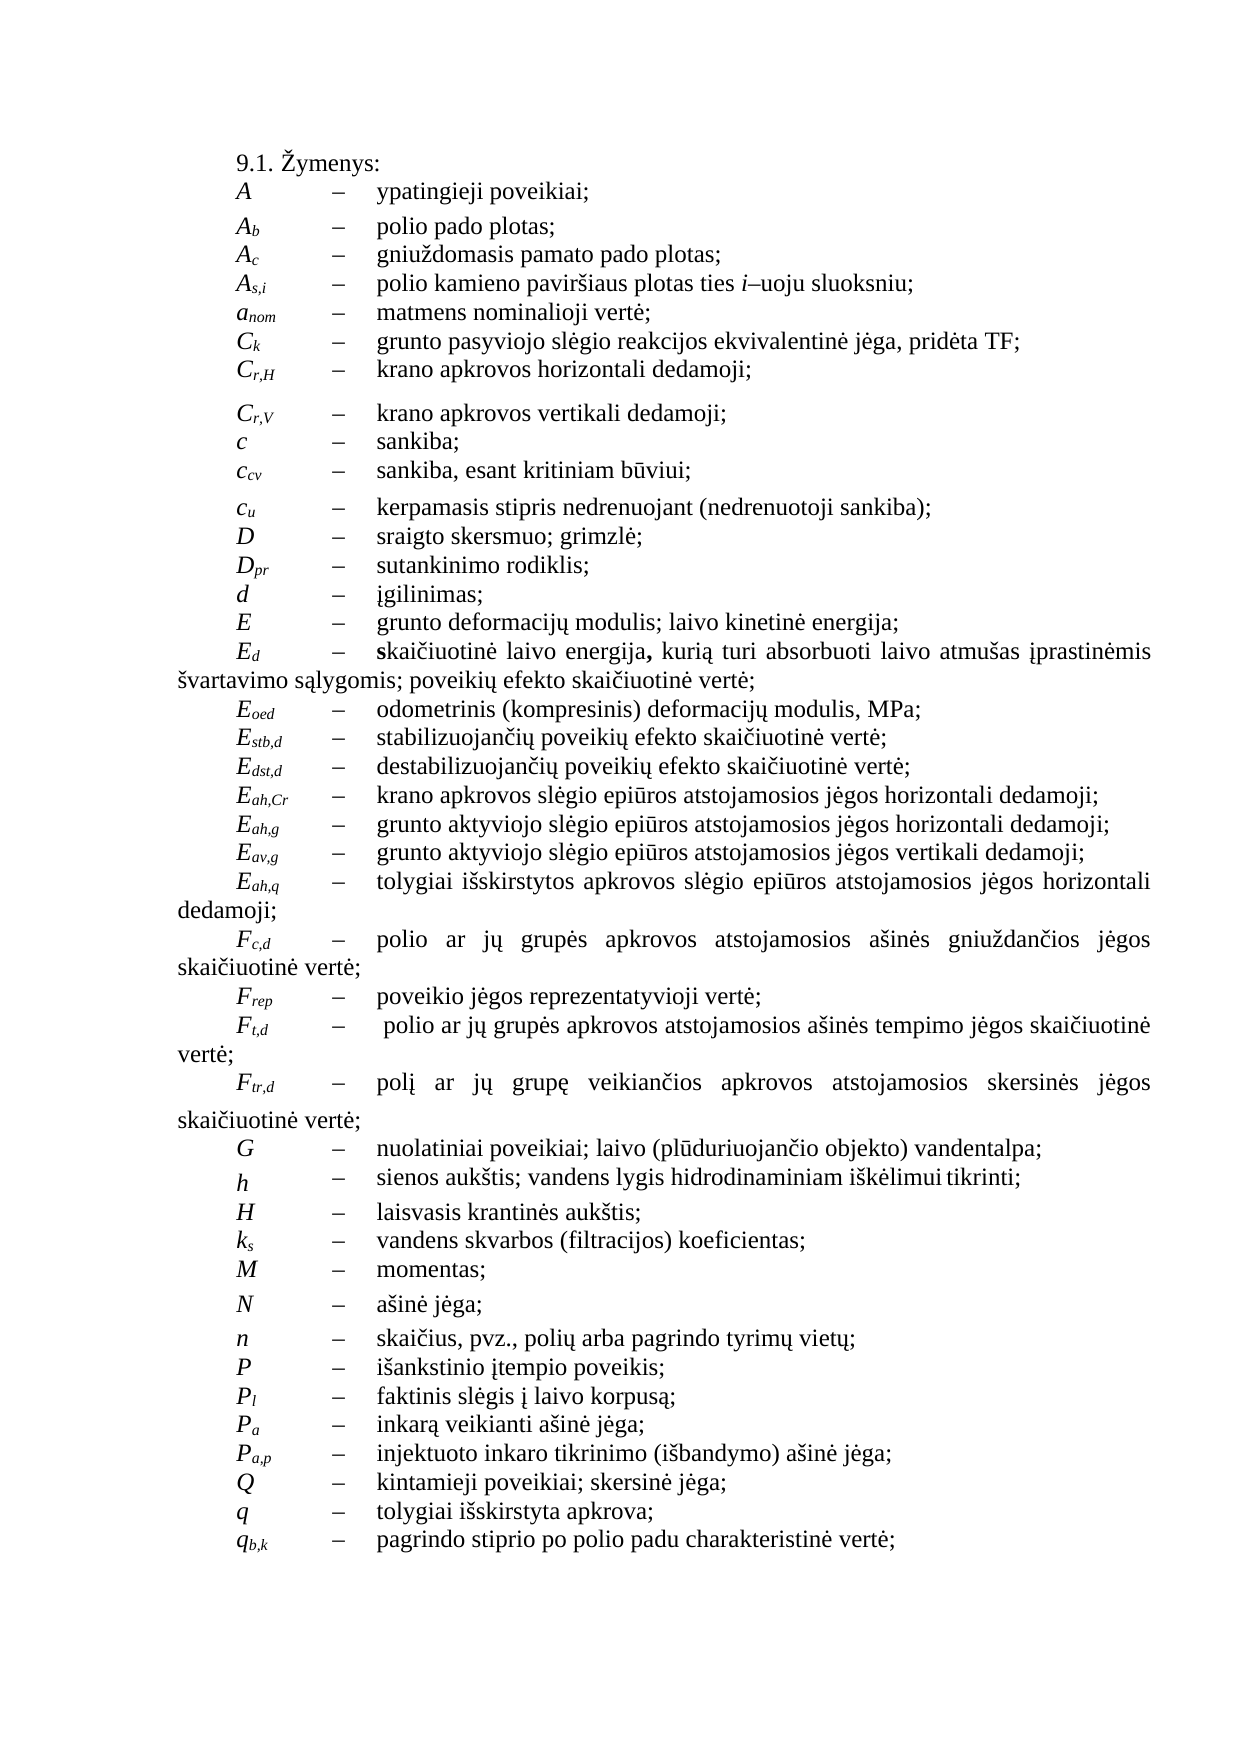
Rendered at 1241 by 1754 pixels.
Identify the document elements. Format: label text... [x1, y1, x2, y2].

text q – tolygiai išskirstyta apkrova; [177, 1496, 1152, 1524]
text A – ypatingieji poveikiai; [177, 176, 1152, 211]
text Fc,d – polio ar jų grupės apkrovos atstojamosios ašinės gniuždančios jėgos skaičiuotinė vertė; [177, 924, 1152, 981]
text E – grunto deformacijų modulis; laivo kinetinė energija; [177, 607, 1152, 636]
text Eah,Cr – krano apkrovos slėgio epiūros atstojamosios jėgos horizontali dedamoji; [177, 780, 1152, 809]
text Ed – skaičiuotinė laivo energija, kurią turi absorbuoti laivo atmušas įprastinėmis švartavimo sąlygomis; poveikių efekto skaičiuotinė vertė; [177, 636, 1152, 694]
text Ab – polio pado plotas; [177, 211, 1152, 239]
text Eoed – odometrinis (kompresinis) deformacijų modulis, MPa; [177, 694, 1152, 722]
text d – įgilinimas; [177, 579, 1152, 607]
text ks – vandens skvarbos (filtracijos) koeficientas; [177, 1226, 1152, 1254]
text Dpr – sutankinimo rodiklis; [177, 550, 1152, 579]
text 9.1. Žymenys: [177, 148, 1152, 176]
text Pl – faktinis slėgis į laivo korpusą; [177, 1381, 1152, 1409]
text Estb,d – stabilizuojančių poveikių efekto skaičiuotinė vertė; [177, 722, 1152, 751]
text Q – kintamieji poveikiai; skersinė jėga; [177, 1467, 1152, 1496]
text Edst,d – destabilizuojančių poveikių efekto skaičiuotinė vertė; [177, 751, 1152, 780]
text D – sraigto skersmuo; grimzlė; [177, 521, 1152, 550]
text H – laisvasis krantinės aukštis; [177, 1197, 1152, 1226]
text Pa – inkarą veikianti ašinė jėga; [177, 1409, 1152, 1438]
text N – ašinė jėga; [177, 1289, 1152, 1323]
text Pa,p – injektuoto inkaro tikrinimo (išbandymo) ašinė jėga; [177, 1438, 1152, 1467]
text qb,k – pagrindo stiprio po polio padu charakteristinė vertė; [177, 1524, 1152, 1553]
text Eah,g – grunto aktyviojo slėgio epiūros atstojamosios jėgos horizontali dedamoji; [177, 809, 1152, 837]
text n – skaičius, pvz., polių arba pagrindo tyrimų vietų; [177, 1323, 1152, 1352]
text cu – kerpamasis stipris nedrenuojant (nedrenuotoji sankiba); [177, 492, 1152, 521]
text anom – matmens nominalioji vertė; [177, 297, 1152, 326]
text As,i – polio kamieno paviršiaus plotas ties i–uoju sluoksniu; [177, 268, 1152, 297]
text M – momentas; [177, 1254, 1152, 1289]
text Ck – grunto pasyviojo slėgio reakcijos ekvivalentinė jėga, pridėta TF; [177, 326, 1152, 354]
text Eah,q – tolygiai išskirstytos apkrovos slėgio epiūros atstojamosios jėgos horizontali dedamoji; [177, 866, 1152, 924]
text P – išankstinio įtempio poveikis; [177, 1352, 1152, 1381]
text Cr,H – krano apkrovos horizontali dedamoji; [177, 354, 1152, 398]
text Cr,V – krano apkrovos vertikali dedamoji; [177, 398, 1152, 426]
text ccv – sankiba, esant kritiniam būviui; [177, 455, 1152, 492]
text Ac – gniuždomasis pamato pado plotas; [177, 239, 1152, 268]
text Ft,d – polio ar jų grupės apkrovos atstojamosios ašinės tempimo jėgos skaičiuotinė vertė; [177, 1010, 1152, 1067]
text Ftr,d – polį ar jų grupę veikiančios apkrovos atstojamosios skersinės jėgos skaičiuotinė vertė; [177, 1067, 1152, 1133]
text Eav,g – grunto aktyviojo slėgio epiūros atstojamosios jėgos vertikali dedamoji; [177, 837, 1152, 866]
text h – sienos aukštis; vandens lygis hidrodinaminiam iškėlimui tikrinti; [177, 1162, 1152, 1197]
text c – sankiba; [177, 426, 1152, 455]
text Frep – poveikio jėgos reprezentatyvioji vertė; [177, 981, 1152, 1010]
text G – nuolatiniai poveikiai; laivo (plūduriuojančio objekto) vandentalpa; [177, 1133, 1152, 1162]
